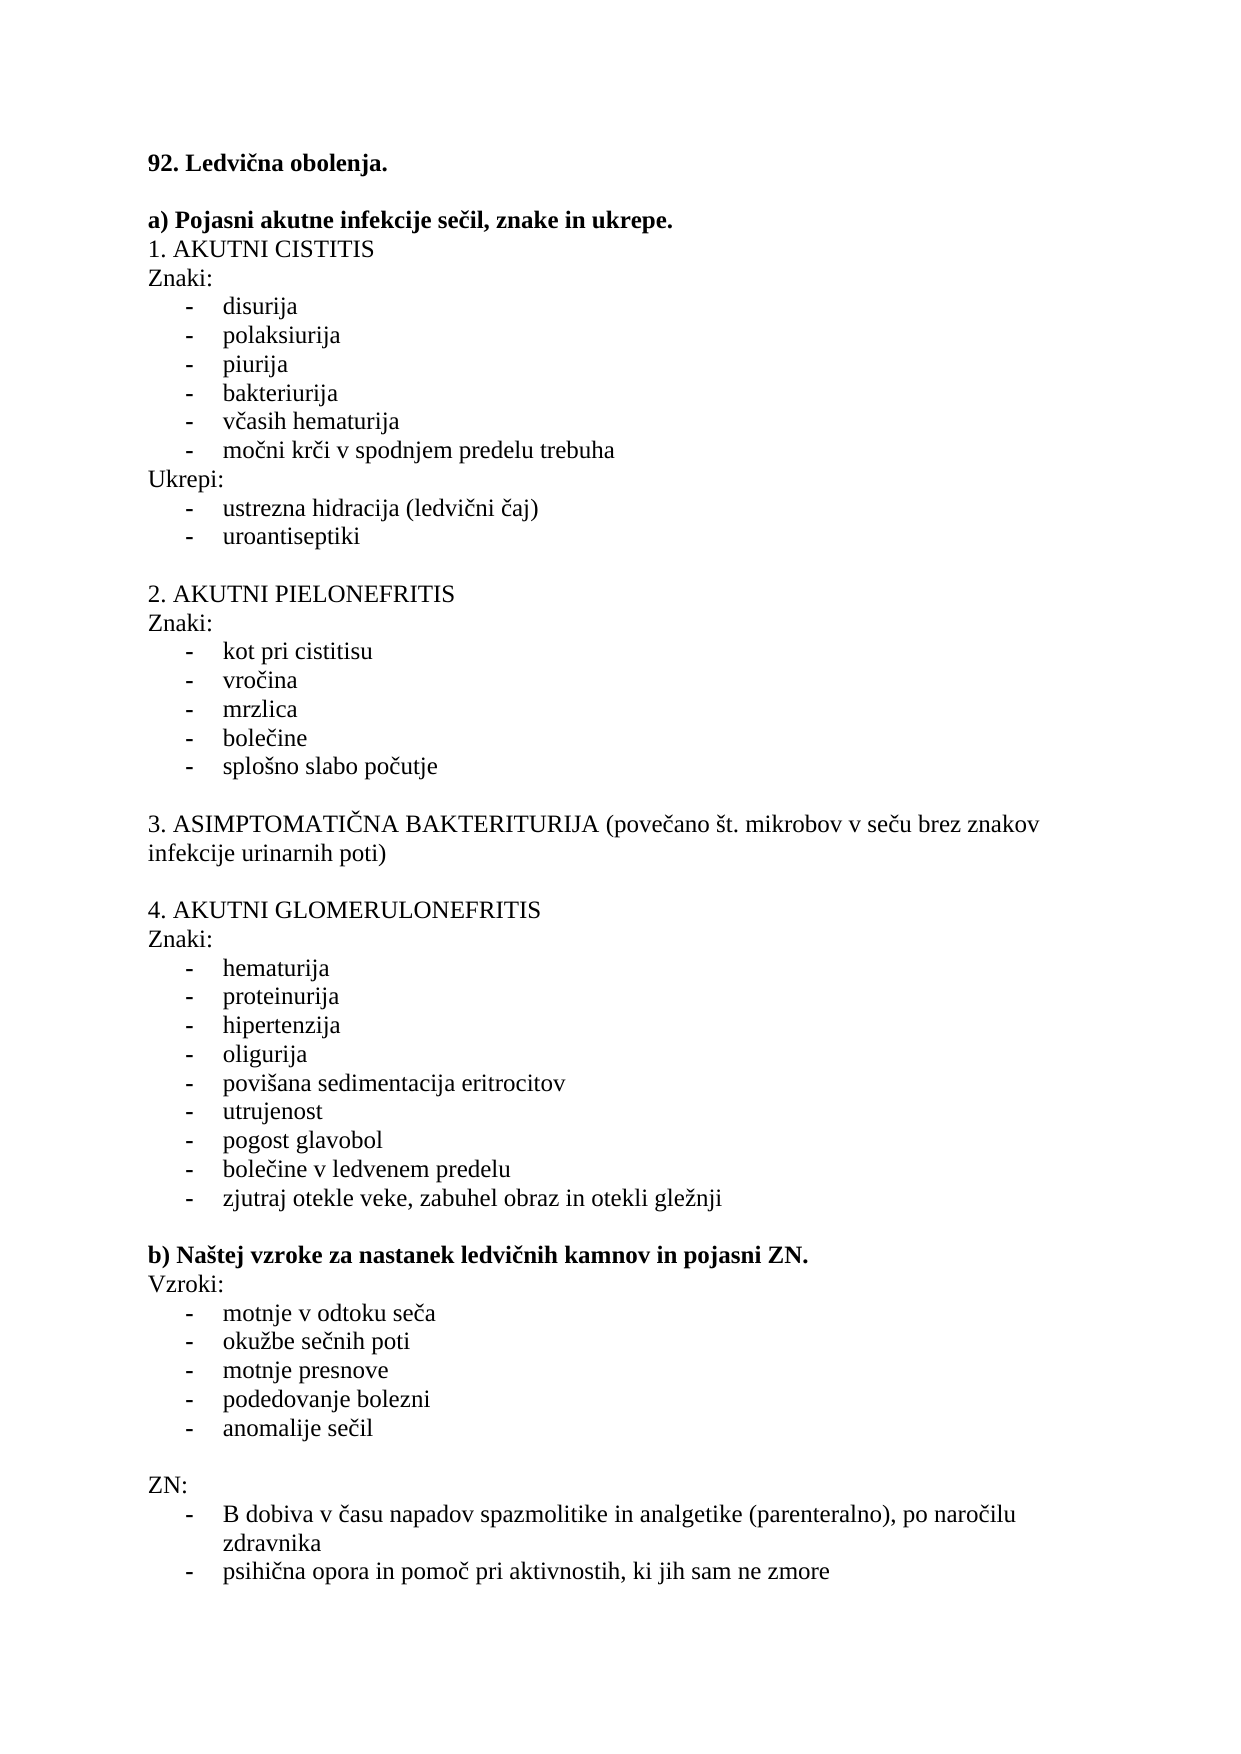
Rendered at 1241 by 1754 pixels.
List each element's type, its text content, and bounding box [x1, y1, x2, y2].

list uroantiseptiki [185, 521, 1092, 550]
text Znaki: [148, 924, 1092, 953]
text ZN: [148, 1470, 1092, 1499]
text 4. AKUTNI GLOMERULONEFRITIS [148, 895, 1092, 924]
list pogost glavobol [185, 1125, 1092, 1154]
text 3. ASIMPTOMATIČNA BAKTERITURIJA (povečano št. mikrobov v seču brez znakov infekcije urinarnih poti) [148, 809, 1092, 866]
text 2. AKUTNI PIELONEFRITIS [148, 579, 1092, 608]
text Znaki: [148, 263, 1092, 291]
list ustrezna hidracija (ledvični čaj) [185, 493, 1092, 521]
list piurija [185, 349, 1092, 378]
list včasih hematurija [185, 406, 1092, 435]
text Vzroki: [148, 1269, 1092, 1298]
list anomalije sečil [185, 1413, 1092, 1441]
text b) Naštej vzroke za nastanek ledvičnih kamnov in pojasni ZN. [148, 1240, 1092, 1269]
text a) Pojasni akutne infekcije sečil, znake in ukrepe. [148, 205, 1092, 234]
list disurija [185, 291, 1092, 320]
list bolečine v ledvenem predelu [185, 1154, 1092, 1183]
list povišana sedimentacija eritrocitov [185, 1068, 1092, 1096]
text Znaki: [148, 608, 1092, 636]
list kot pri cistitisu [185, 636, 1092, 665]
list bakteriurija [185, 378, 1092, 406]
list hematurija [185, 953, 1092, 981]
list okužbe sečnih poti [185, 1326, 1092, 1355]
text 92. Ledvična obolenja. [148, 148, 1092, 176]
list mrzlica [185, 694, 1092, 723]
list motnje presnove [185, 1355, 1092, 1384]
list hipertenzija [185, 1010, 1092, 1039]
list utrujenost [185, 1096, 1092, 1125]
list proteinurija [185, 981, 1092, 1010]
list splošno slabo počutje [185, 751, 1092, 780]
list psihična opora in pomoč pri aktivnostih, ki jih sam ne zmore [185, 1556, 1092, 1585]
text Ukrepi: [148, 464, 1092, 493]
list močni krči v spodnjem predelu trebuha [185, 435, 1092, 464]
list B dobiva v času napadov spazmolitike in analgetike (parenteralno), po naročilu zdravnika [185, 1499, 1092, 1556]
list zjutraj otekle veke, zabuhel obraz in otekli gležnji [185, 1183, 1092, 1211]
list oligurija [185, 1039, 1092, 1068]
list vročina [185, 665, 1092, 694]
list podedovanje bolezni [185, 1384, 1092, 1413]
list polaksiurija [185, 320, 1092, 349]
text 1. AKUTNI CISTITIS [148, 234, 1092, 263]
list motnje v odtoku seča [185, 1298, 1092, 1326]
list bolečine [185, 723, 1092, 751]
